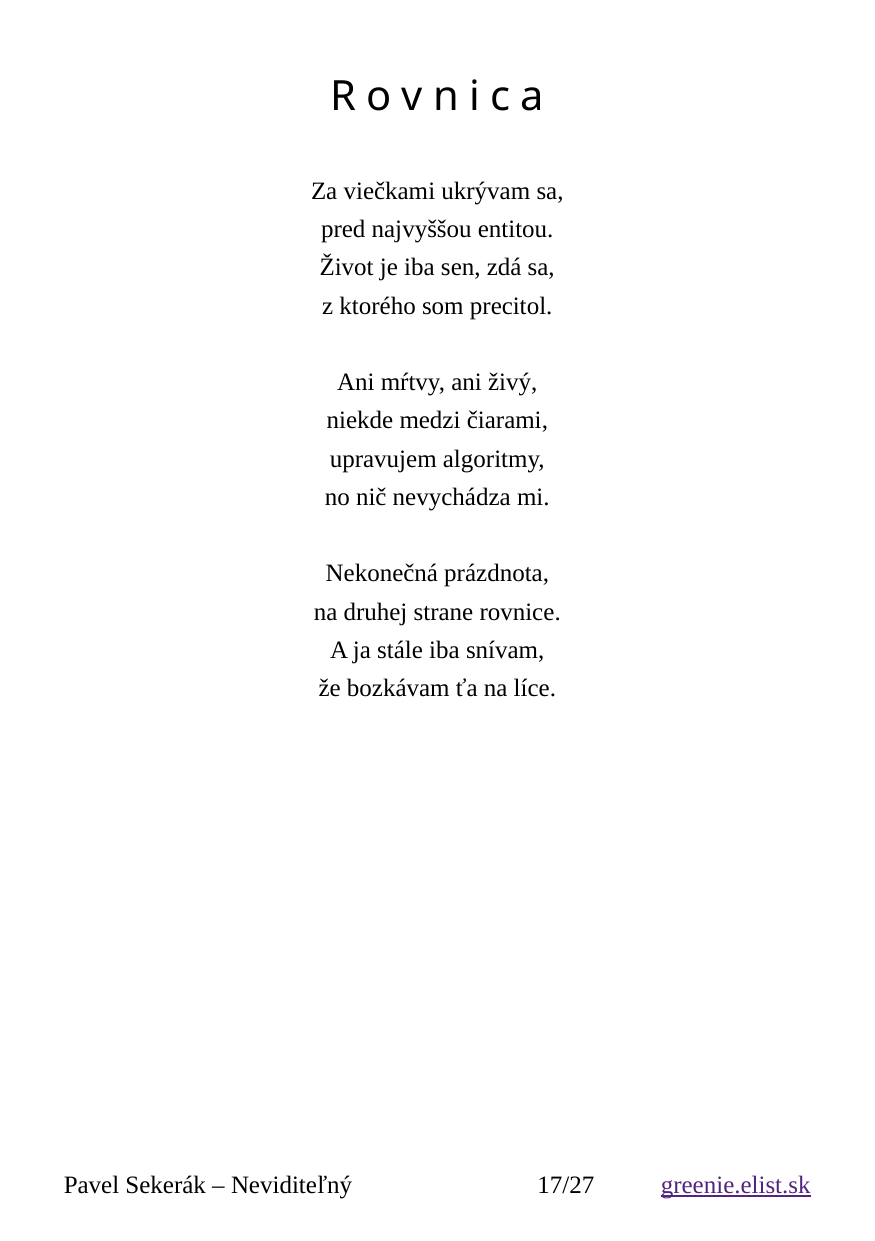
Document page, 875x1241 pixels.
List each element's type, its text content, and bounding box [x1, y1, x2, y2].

text z ktorého som precitol. [41, 291, 833, 319]
text Život je iba sen, zdá sa, [41, 252, 833, 281]
text na druhej strane rovnice. [41, 597, 833, 625]
text Ani mŕtvy, ani živý, [41, 367, 833, 396]
subtitle Rovnica [41, 66, 833, 123]
text upravujem algoritmy, [41, 444, 833, 472]
text A ja stále iba snívam, [41, 635, 833, 663]
text Za viečkami ukrývam sa, [41, 176, 833, 205]
text no nič nevychádza mi. [41, 482, 833, 511]
text pred najvyššou entitou. [41, 214, 833, 243]
text že bozkávam ťa na líce. [41, 673, 833, 702]
text niekde medzi čiarami, [41, 405, 833, 434]
text Nekonečná prázdnota, [41, 558, 833, 587]
